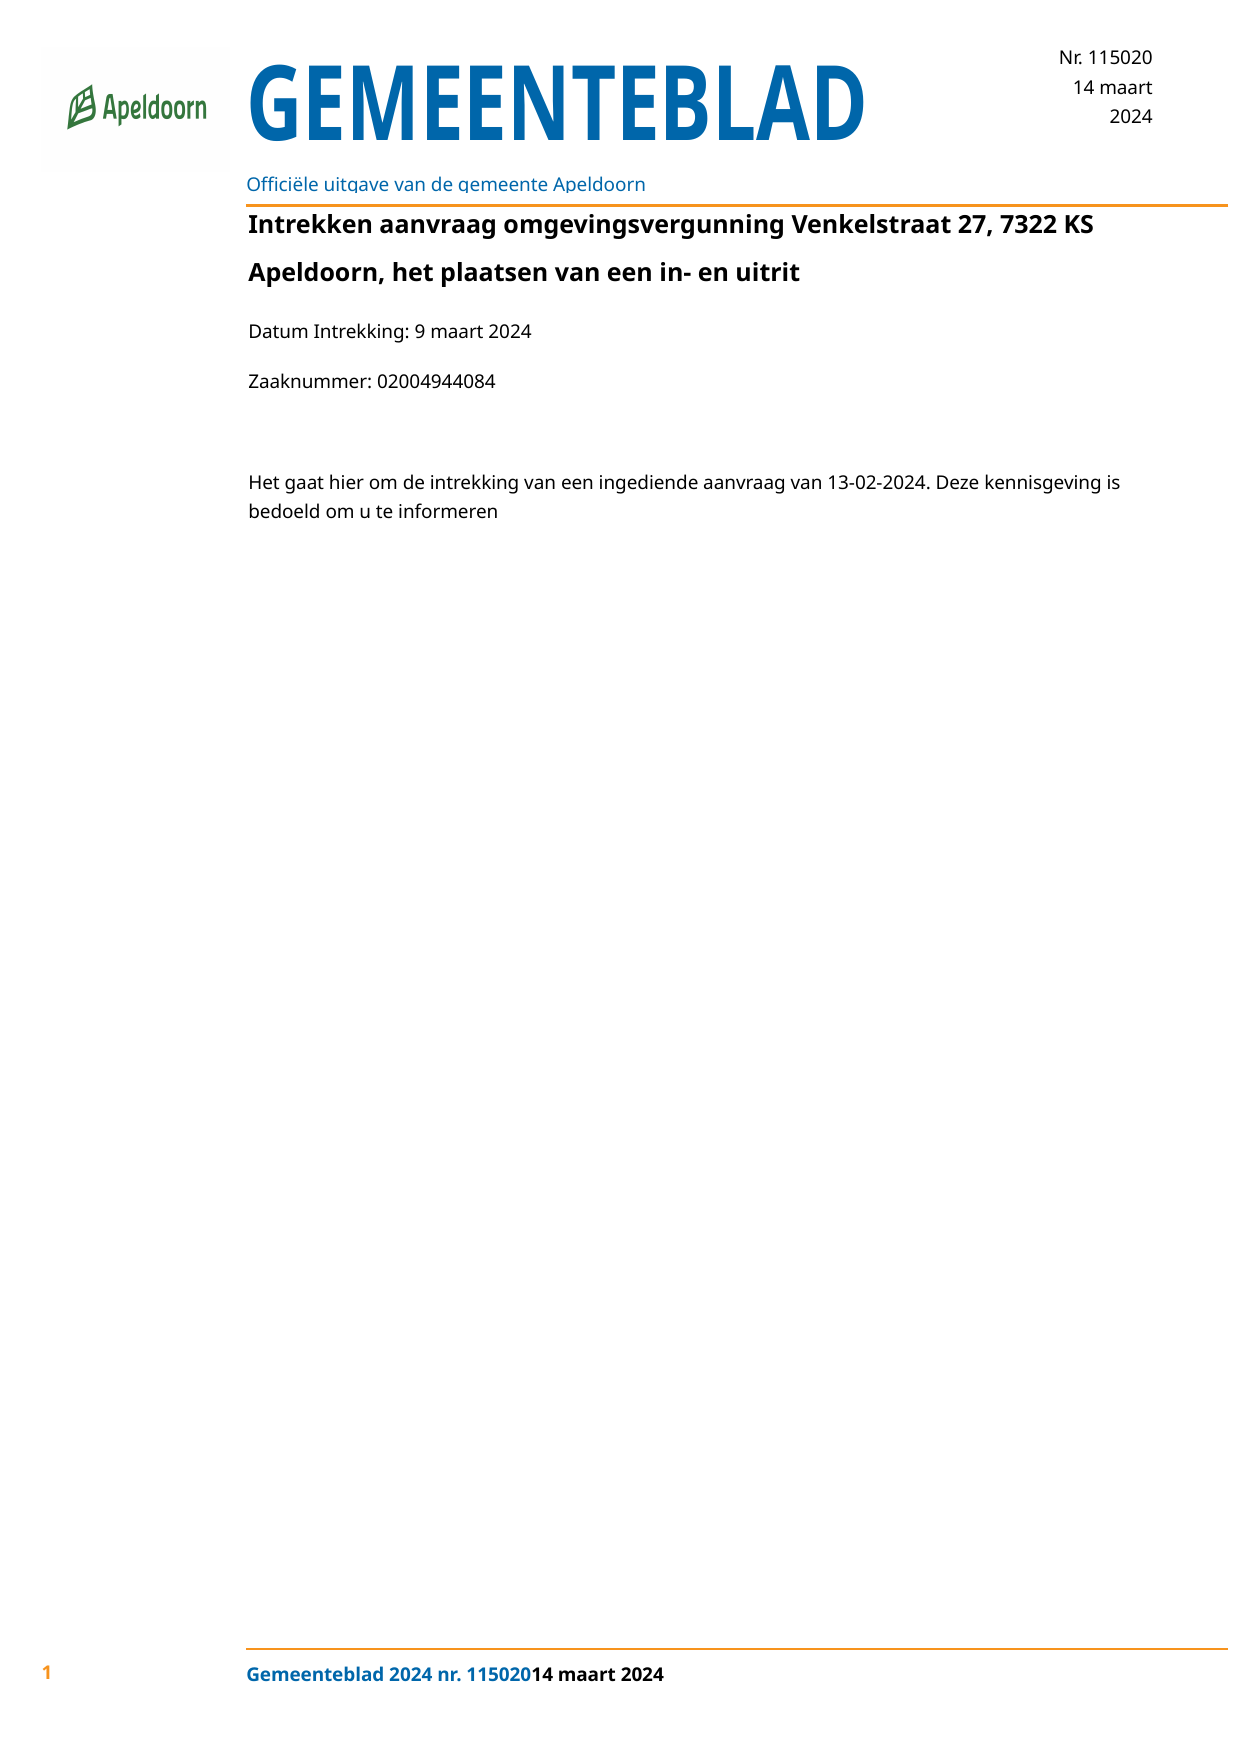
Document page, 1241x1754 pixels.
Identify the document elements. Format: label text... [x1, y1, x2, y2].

picture [41, 47, 231, 172]
text Het gaat hier om de intrekking van een ingediende aanvraag van 13-02-2024. Deze kennisgeving is bedoeld om u te informeren [248, 469, 1152, 524]
text Zaaknummer: 02004944084 [248, 368, 1152, 394]
text Intrekken aanvraag omgevingsvergunning Venkelstraat 27, 7322 KS Apeldoorn, het plaatsen van een in- en uitrit [248, 207, 1152, 288]
text Datum Intrekking: 9 maart 2024 [248, 318, 1152, 344]
